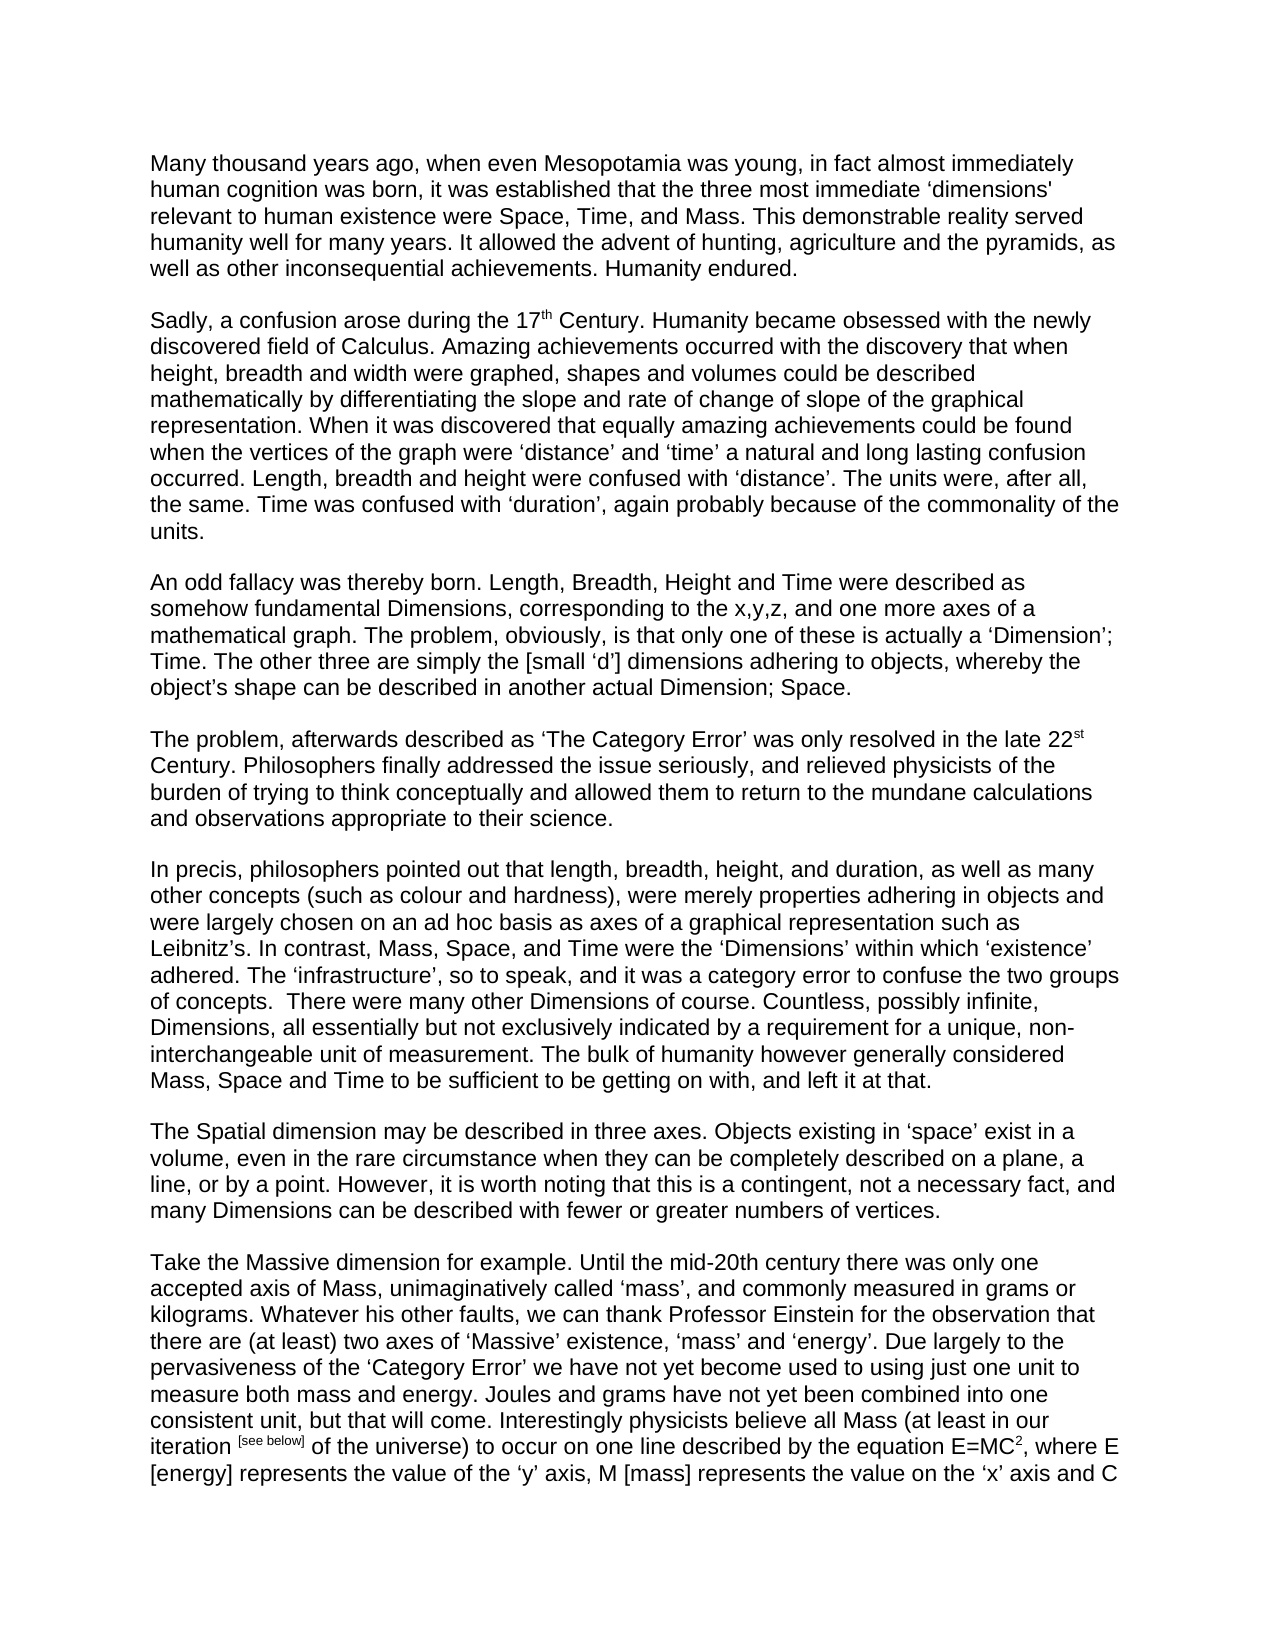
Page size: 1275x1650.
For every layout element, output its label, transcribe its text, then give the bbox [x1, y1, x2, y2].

text Take the Massive dimension for example. Until the mid-20th century there was only one accepted axis of Mass, unimaginatively called ‘mass’, and commonly measured in grams or kilograms. Whatever his other faults, we can thank Professor Einstein for the observation that there are (at least) two axes of ‘Massive’ existence, ‘mass’ and ‘energy’. Due largely to the pervasiveness of the ‘Category Error’ we have not yet become used to using just one unit to measure both mass and energy. Joules and grams have not yet been combined into one consistent unit, but that will come. Interestingly physicists believe all Mass (at least in our iteration [see below] of the universe) to occur on one line described by the equation E=MC2, where E [energy] represents the value of the ‘y’ axis, M [mass] represents the value on the ‘x’ axis and C [150, 1249, 1125, 1486]
text In precis, philosophers pointed out that length, breadth, height, and duration, as well as many other concepts (such as colour and hardness), were merely properties adhering in objects and were largely chosen on an ad hoc basis as axes of a graphical representation such as Leibnitz’s. In contrast, Mass, Space, and Time were the ‘Dimensions’ within which ‘existence’ adhered. The ‘infrastructure’, so to speak, and it was a category error to confuse the two groups of concepts. There were many other Dimensions of course. Countless, possibly infinite, Dimensions, all essentially but not exclusively indicated by a requirement for a unique, non-interchangeable unit of measurement. The bulk of humanity however generally considered Mass, Space and Time to be sufficient to be getting on with, and left it at that. [150, 856, 1125, 1093]
text Sadly, a confusion arose during the 17th Century. Humanity became obsessed with the newly discovered field of Calculus. Amazing achievements occurred with the discovery that when height, breadth and width were graphed, shapes and volumes could be described mathematically by differentiating the slope and rate of change of slope of the graphical representation. When it was discovered that equally amazing achievements could be found when the vertices of the graph were ‘distance’ and ‘time’ a natural and long lasting confusion occurred. Length, breadth and height were confused with ‘distance’. The units were, after all, the same. Time was confused with ‘duration’, again probably because of the commonality of the units. [150, 307, 1125, 544]
text An odd fallacy was thereby born. Length, Breadth, Height and Time were described as somehow fundamental Dimensions, corresponding to the x,y,z, and one more axes of a mathematical graph. The problem, obviously, is that only one of these is actually a ‘Dimension’; Time. The other three are simply the [small ‘d’] dimensions adhering to objects, whereby the object’s shape can be described in another actual Dimension; Space. [150, 569, 1125, 701]
text The problem, afterwards described as ‘The Category Error’ was only resolved in the late 22st Century. Philosophers finally addressed the issue seriously, and relieved physicists of the burden of trying to think conceptually and allowed them to return to the mundane calculations and observations appropriate to their science. [150, 726, 1125, 831]
text The Spatial dimension may be described in three axes. Objects existing in ‘space’ exist in a volume, even in the rare circumstance when they can be completely described on a plane, a line, or by a point. However, it is worth noting that this is a contingent, not a necessary fact, and many Dimensions can be described with fewer or greater numbers of vertices. [150, 1118, 1125, 1224]
text Many thousand years ago, when even Mesopotamia was young, in fact almost immediately human cognition was born, it was established that the three most immediate ‘dimensions' relevant to human existence were Space, Time, and Mass. This demonstrable reality served humanity well for many years. It allowed the advent of hunting, agriculture and the pyramids, as well as other inconsequential achievements. Humanity endured. [150, 150, 1125, 282]
